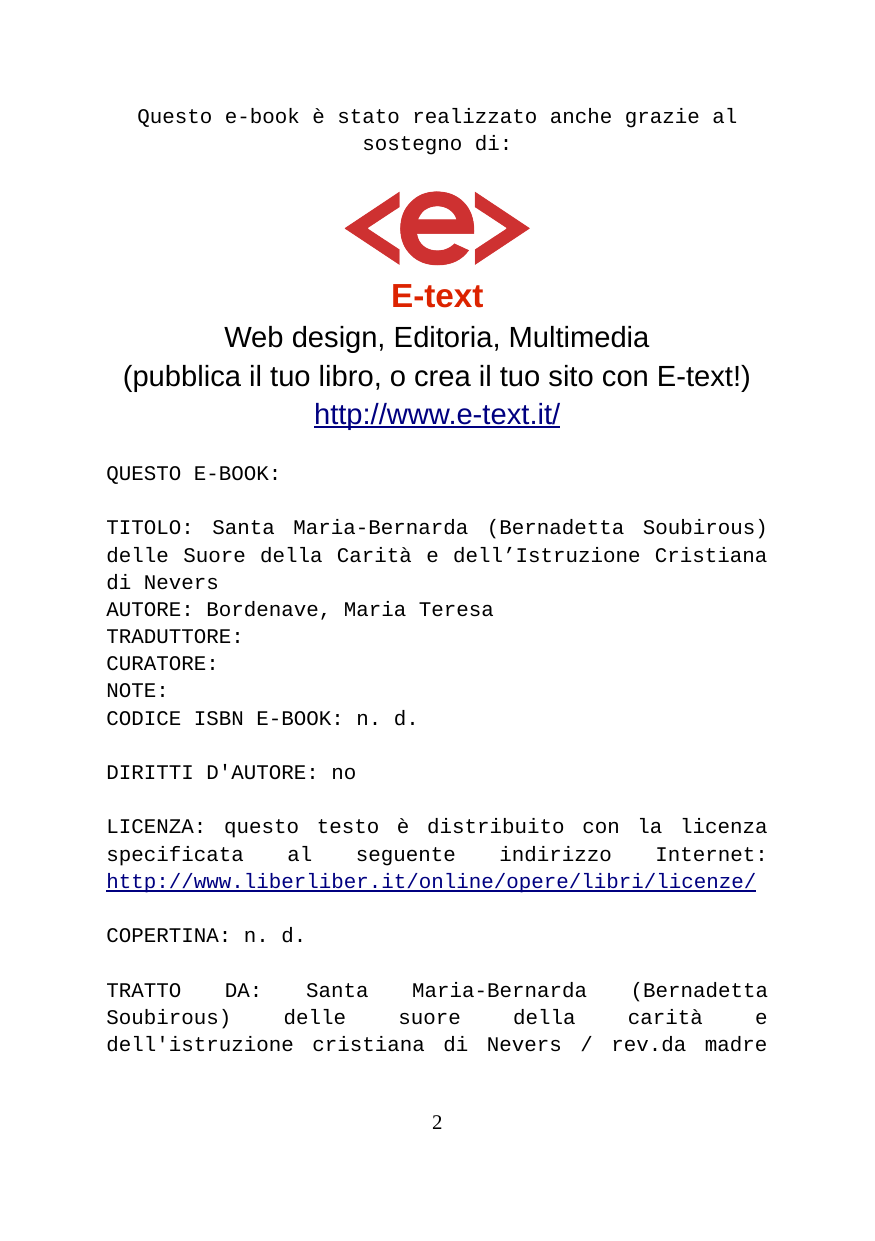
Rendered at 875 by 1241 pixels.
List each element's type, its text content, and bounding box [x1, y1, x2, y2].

text NOTE: [106, 681, 768, 704]
text E-text [106, 276, 768, 314]
text LICENZA: questo testo è distribuito con la licenza specificata al seguente indirizzo Internet: http://www.liberliber.it/online/opere/libri/licenze/ [106, 816, 768, 894]
text http://www.e-text.it/ [106, 397, 768, 431]
picture [343, 190, 531, 266]
text DIRITTI D'AUTORE: no [106, 762, 768, 786]
text Web design, Editoria, Multimedia [106, 320, 768, 354]
text Questo e-book è stato realizzato anche grazie al sostegno di: [106, 106, 768, 157]
text TRADUTTORE: [106, 626, 768, 650]
text AUTORE: Bordenave, Maria Teresa [106, 599, 768, 623]
text (pubblica il tuo libro, o crea il tuo sito con E-text!) [106, 359, 768, 392]
text TRATTO DA: Santa Maria-Bernarda (Bernadetta Soubirous) delle suore della carità e dell'istruzione cristiana di Nevers / rev.da madre [106, 979, 768, 1058]
text COPERTINA: n. d. [106, 925, 768, 949]
text CODICE ISBN E-BOOK: n. d. [106, 708, 768, 731]
text TITOLO: Santa Maria-Bernarda (Bernadetta Soubirous) delle Suore della Carità e dell’Istruzione Cristiana di Nevers [106, 517, 768, 595]
text CURATORE: [106, 653, 768, 677]
text QUESTO E-BOOK: [106, 463, 768, 487]
